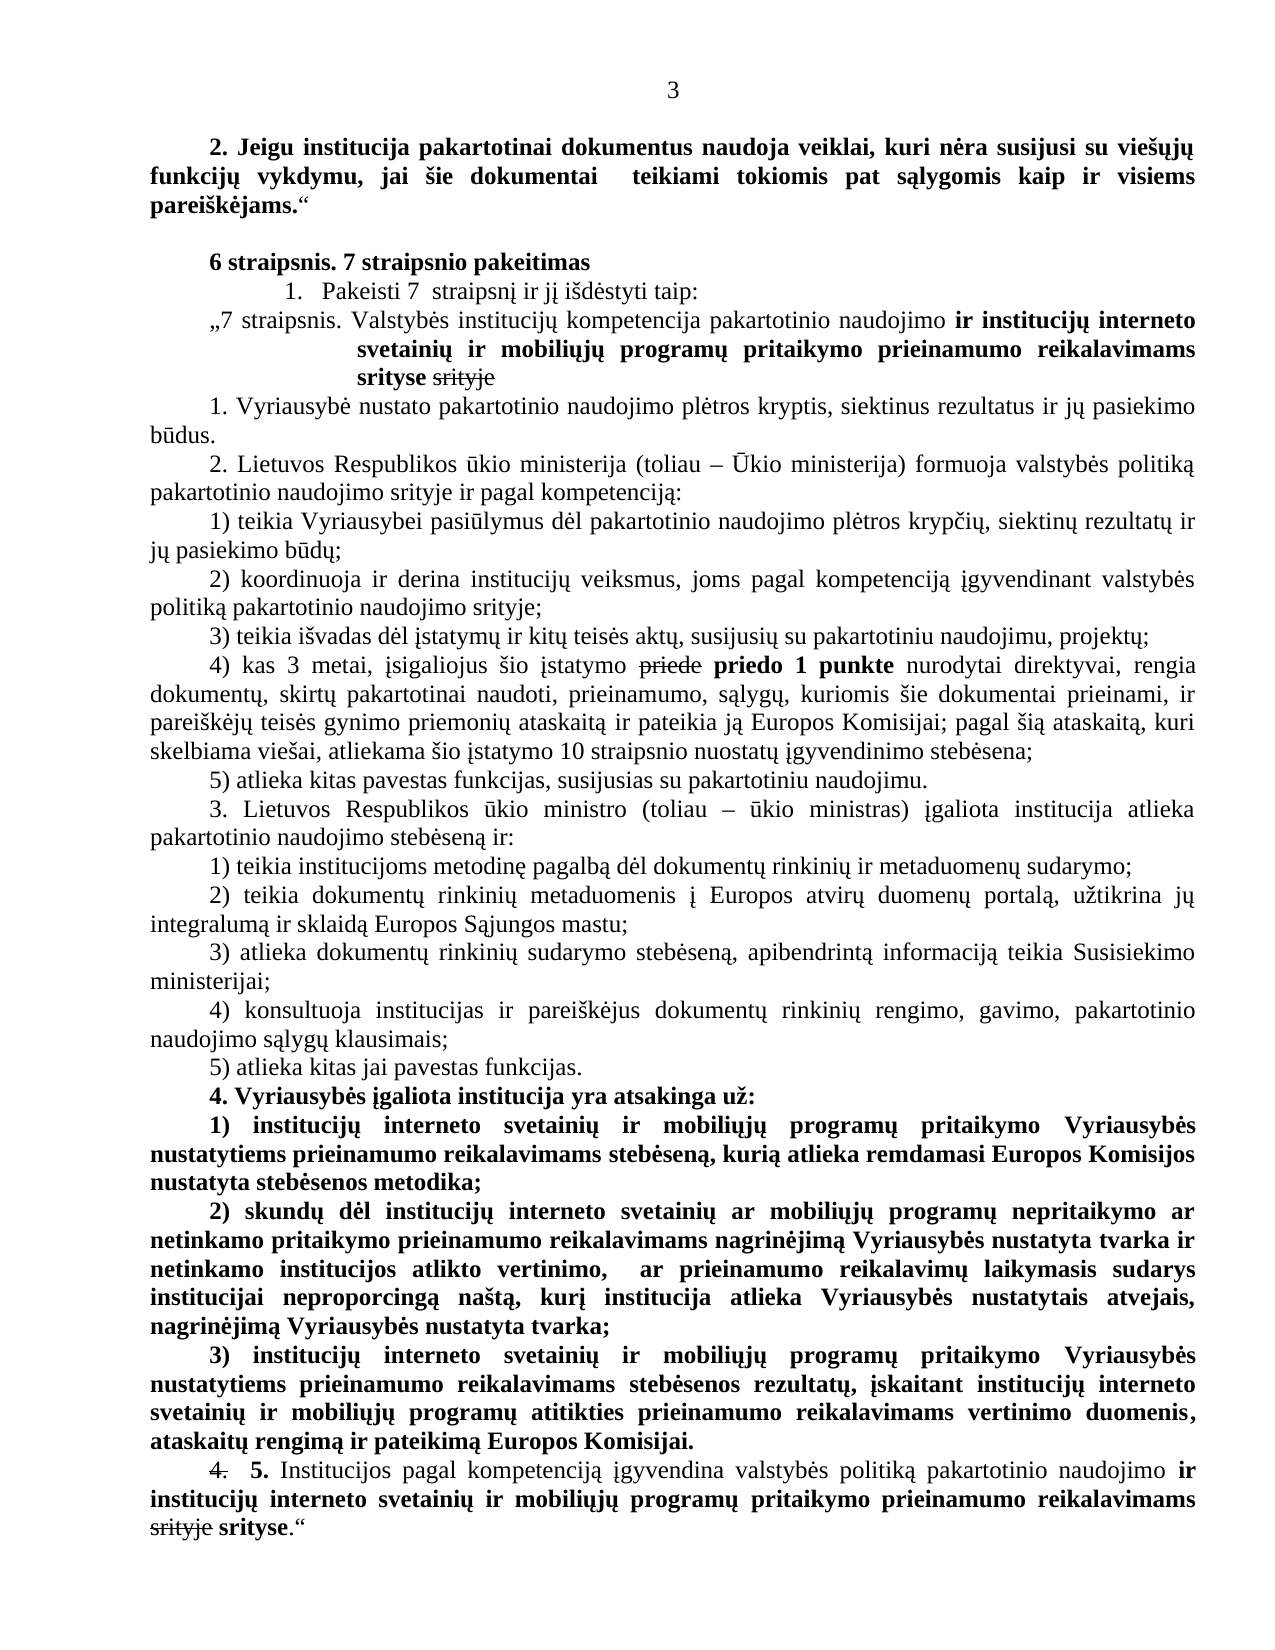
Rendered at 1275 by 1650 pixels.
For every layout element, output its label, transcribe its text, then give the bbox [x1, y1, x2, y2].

text 4) kas 3 metai, įsigaliojus šio įstatymo priede priedo 1 punkte nurodytai direktyvai, rengia dokumentų, skirtų pakartotinai naudoti, prieinamumo, sąlygų, kuriomis šie dokumentai prieinami, ir pareiškėjų teisės gynimo priemonių ataskaitą ir pateikia ją Europos Komisijai; pagal šią ataskaitą, kuri skelbiama viešai, atliekama šio įstatymo 10 straipsnio nuostatų įgyvendinimo stebėsena; [150, 650, 1196, 765]
text 5) atlieka kitas jai pavestas funkcijas. [150, 1052, 1196, 1081]
text 1) institucijų interneto svetainių ir mobiliųjų programų pritaikymo Vyriausybės nustatytiems prieinamumo reikalavimams stebėseną, kurią atlieka remdamasi Europos Komisijos nustatyta stebėsenos metodika; [150, 1110, 1196, 1196]
text 1) teikia institucijoms metodinę pagalbą dėl dokumentų rinkinių ir metaduomenų sudarymo; [150, 851, 1196, 880]
text 4. Vyriausybės įgaliota institucija yra atsakinga už: [150, 1081, 1196, 1110]
text 3) teikia išvadas dėl įstatymų ir kitų teisės aktų, susijusių su pakartotiniu naudojimu, projektų; [150, 621, 1196, 650]
text 2) koordinuoja ir derina institucijų veiksmus, joms pagal kompetenciją įgyvendinant valstybės politiką pakartotinio naudojimo srityje; [150, 564, 1196, 621]
text 6 straipsnis. 7 straipsnio pakeitimas [150, 247, 1196, 276]
list Pakeisti 7 straipsnį ir jį išdėstyti taip: [284, 276, 1196, 305]
text 4) konsultuoja institucijas ir pareiškėjus dokumentų rinkinių rengimo, gavimo, pakartotinio naudojimo sąlygų klausimais; [150, 995, 1196, 1052]
text 2. Lietuvos Respublikos ūkio ministerija (toliau – Ūkio ministerija) formuoja valstybės politiką pakartotinio naudojimo srityje ir pagal kompetenciją: [150, 449, 1196, 506]
text 3) atlieka dokumentų rinkinių sudarymo stebėseną, apibendrintą informaciją teikia Susisiekimo ministerijai; [150, 937, 1196, 995]
text 1. Vyriausybė nustato pakartotinio naudojimo plėtros kryptis, siektinus rezultatus ir jų pasiekimo būdus. [150, 391, 1196, 449]
text 2) teikia dokumentų rinkinių metaduomenis į Europos atvirų duomenų portalą, užtikrina jų integralumą ir sklaidą Europos Sąjungos mastu; [150, 880, 1196, 937]
text „7 straipsnis. Valstybės institucijų kompetencija pakartotinio naudojimo ir institucijų interneto svetainių ir mobiliųjų programų pritaikymo prieinamumo reikalavimams srityse srityje [209, 305, 1196, 391]
text 4. 5. Institucijos pagal kompetenciją įgyvendina valstybės politiką pakartotinio naudojimo ir institucijų interneto svetainių ir mobiliųjų programų pritaikymo prieinamumo reikalavimams srityje srityse.“ [150, 1455, 1196, 1541]
text 3. Lietuvos Respublikos ūkio ministro (toliau – ūkio ministras) įgaliota institucija atlieka pakartotinio naudojimo stebėseną ir: [150, 794, 1196, 851]
text 2) skundų dėl institucijų interneto svetainių ar mobiliųjų programų nepritaikymo ar netinkamo pritaikymo prieinamumo reikalavimams nagrinėjimą Vyriausybės nustatyta tvarka ir netinkamo institucijos atlikto vertinimo, ar prieinamumo reikalavimų laikymasis sudarys institucijai neproporcingą naštą, kurį institucija atlieka Vyriausybės nustatytais atvejais, nagrinėjimą Vyriausybės nustatyta tvarka; [150, 1196, 1196, 1340]
text 3) institucijų interneto svetainių ir mobiliųjų programų pritaikymo Vyriausybės nustatytiems prieinamumo reikalavimams stebėsenos rezultatų, įskaitant institucijų interneto svetainių ir mobiliųjų programų atitikties prieinamumo reikalavimams vertinimo duomenis, ataskaitų rengimą ir pateikimą Europos Komisijai. [150, 1340, 1196, 1455]
text 2. Jeigu institucija pakartotinai dokumentus naudoja veiklai, kuri nėra susijusi su viešųjų funkcijų vykdymu, jai šie dokumentai teikiami tokiomis pat sąlygomis kaip ir visiems pareiškėjams.“ [150, 132, 1196, 219]
text 1) teikia Vyriausybei pasiūlymus dėl pakartotinio naudojimo plėtros krypčių, siektinų rezultatų ir jų pasiekimo būdų; [150, 506, 1196, 564]
text 5) atlieka kitas pavestas funkcijas, susijusias su pakartotiniu naudojimu. [150, 765, 1196, 794]
